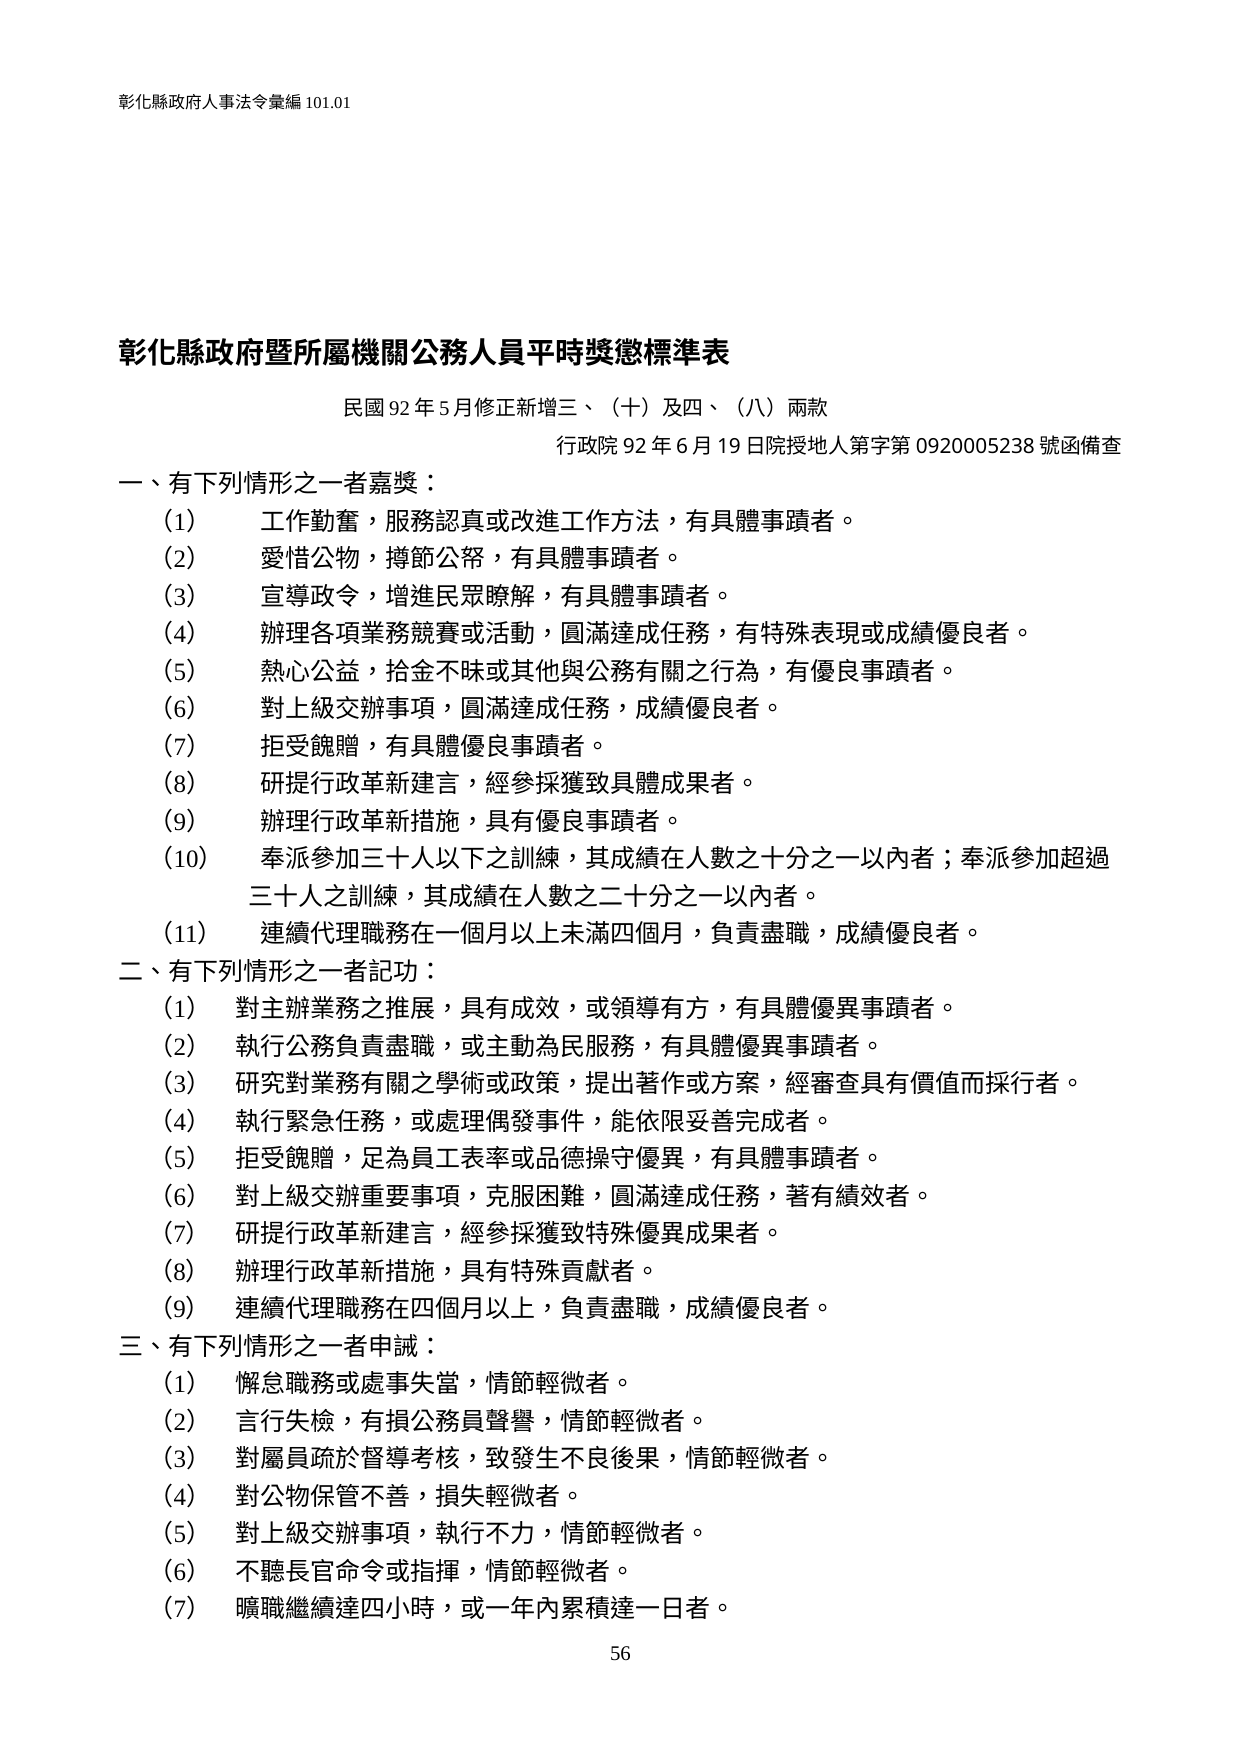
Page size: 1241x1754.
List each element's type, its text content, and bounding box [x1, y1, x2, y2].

text 三、有下列情形之一者申誡： [118, 1325, 1122, 1363]
list 執行公務負責盡職，或主動為民服務，有具體優異事蹟者。 [148, 1025, 1122, 1063]
list 研究對業務有關之學術或政策，提出著作或方案，經審查具有價值而採行者。 [148, 1063, 1122, 1100]
list 連續代理職務在四個月以上，負責盡職，成績優良者。 [148, 1288, 1122, 1325]
list 不聽長官命令或指揮，情節輕微者。 [148, 1550, 1122, 1588]
list 研提行政革新建言，經參採獲致特殊優異成果者。 [148, 1213, 1122, 1250]
list 研提行政革新建言，經參採獲致具體成果者。 [148, 763, 1122, 800]
list 對上級交辦事項，執行不力，情節輕微者。 [148, 1513, 1122, 1550]
list 對公物保管不善，損失輕微者。 [148, 1475, 1122, 1513]
list 奉派參加三十人以下之訓練，其成績在人數之十分之一以內者；奉派參加超過三十人之訓練，其成績在人數之二十分之一以內者。 [148, 838, 1122, 913]
list 愛惜公物，撙節公帑，有具體事蹟者。 [148, 538, 1122, 575]
list 對屬員疏於督導考核，致發生不良後果，情節輕微者。 [148, 1438, 1122, 1475]
list 連續代理職務在一個月以上未滿四個月，負責盡職，成績優良者。 [148, 913, 1122, 950]
list 對上級交辦重要事項，克服困難，圓滿達成任務，著有績效者。 [148, 1175, 1122, 1213]
list 熱心公益，拾金不昧或其他與公務有關之行為，有優良事蹟者。 [148, 650, 1122, 688]
list 執行緊急任務，或處理偶發事件，能依限妥善完成者。 [148, 1100, 1122, 1138]
list 辦理行政革新措施，具有優良事蹟者。 [148, 800, 1122, 838]
list 對主辦業務之推展，具有成效，或領導有方，有具體優異事蹟者。 [148, 988, 1122, 1025]
list 曠職繼續達四小時，或一年內累積達一日者。 [148, 1588, 1122, 1625]
subtitle 彰化縣政府暨所屬機關公務人員平時獎懲標準表 [118, 313, 1122, 388]
text 民國92年5月修正新增三、（十）及四、（八）兩款 [118, 388, 1122, 425]
list 宣導政令，增進民眾瞭解，有具體事蹟者。 [148, 575, 1122, 613]
list 工作勤奮，服務認真或改進工作方法，有具體事蹟者。 [148, 500, 1122, 538]
list 言行失檢，有損公務員聲譽，情節輕微者。 [148, 1400, 1122, 1438]
list 辦理各項業務競賽或活動，圓滿達成任務，有特殊表現或成績優良者。 [148, 613, 1122, 650]
text 二、有下列情形之一者記功： [118, 950, 1122, 988]
list 辦理行政革新措施，具有特殊貢獻者。 [148, 1250, 1122, 1288]
list 對上級交辦事項，圓滿達成任務，成績優良者。 [148, 688, 1122, 725]
list 拒受餽贈，足為員工表率或品德操守優異，有具體事蹟者。 [148, 1138, 1122, 1175]
text 行政院92年6月19日院授地人第字第0920005238號函備查 [118, 425, 1122, 463]
text 一、有下列情形之一者嘉獎： [118, 463, 1122, 500]
list 懈怠職務或處事失當，情節輕微者。 [148, 1363, 1122, 1400]
list 拒受餽贈，有具體優良事蹟者。 [148, 725, 1122, 763]
